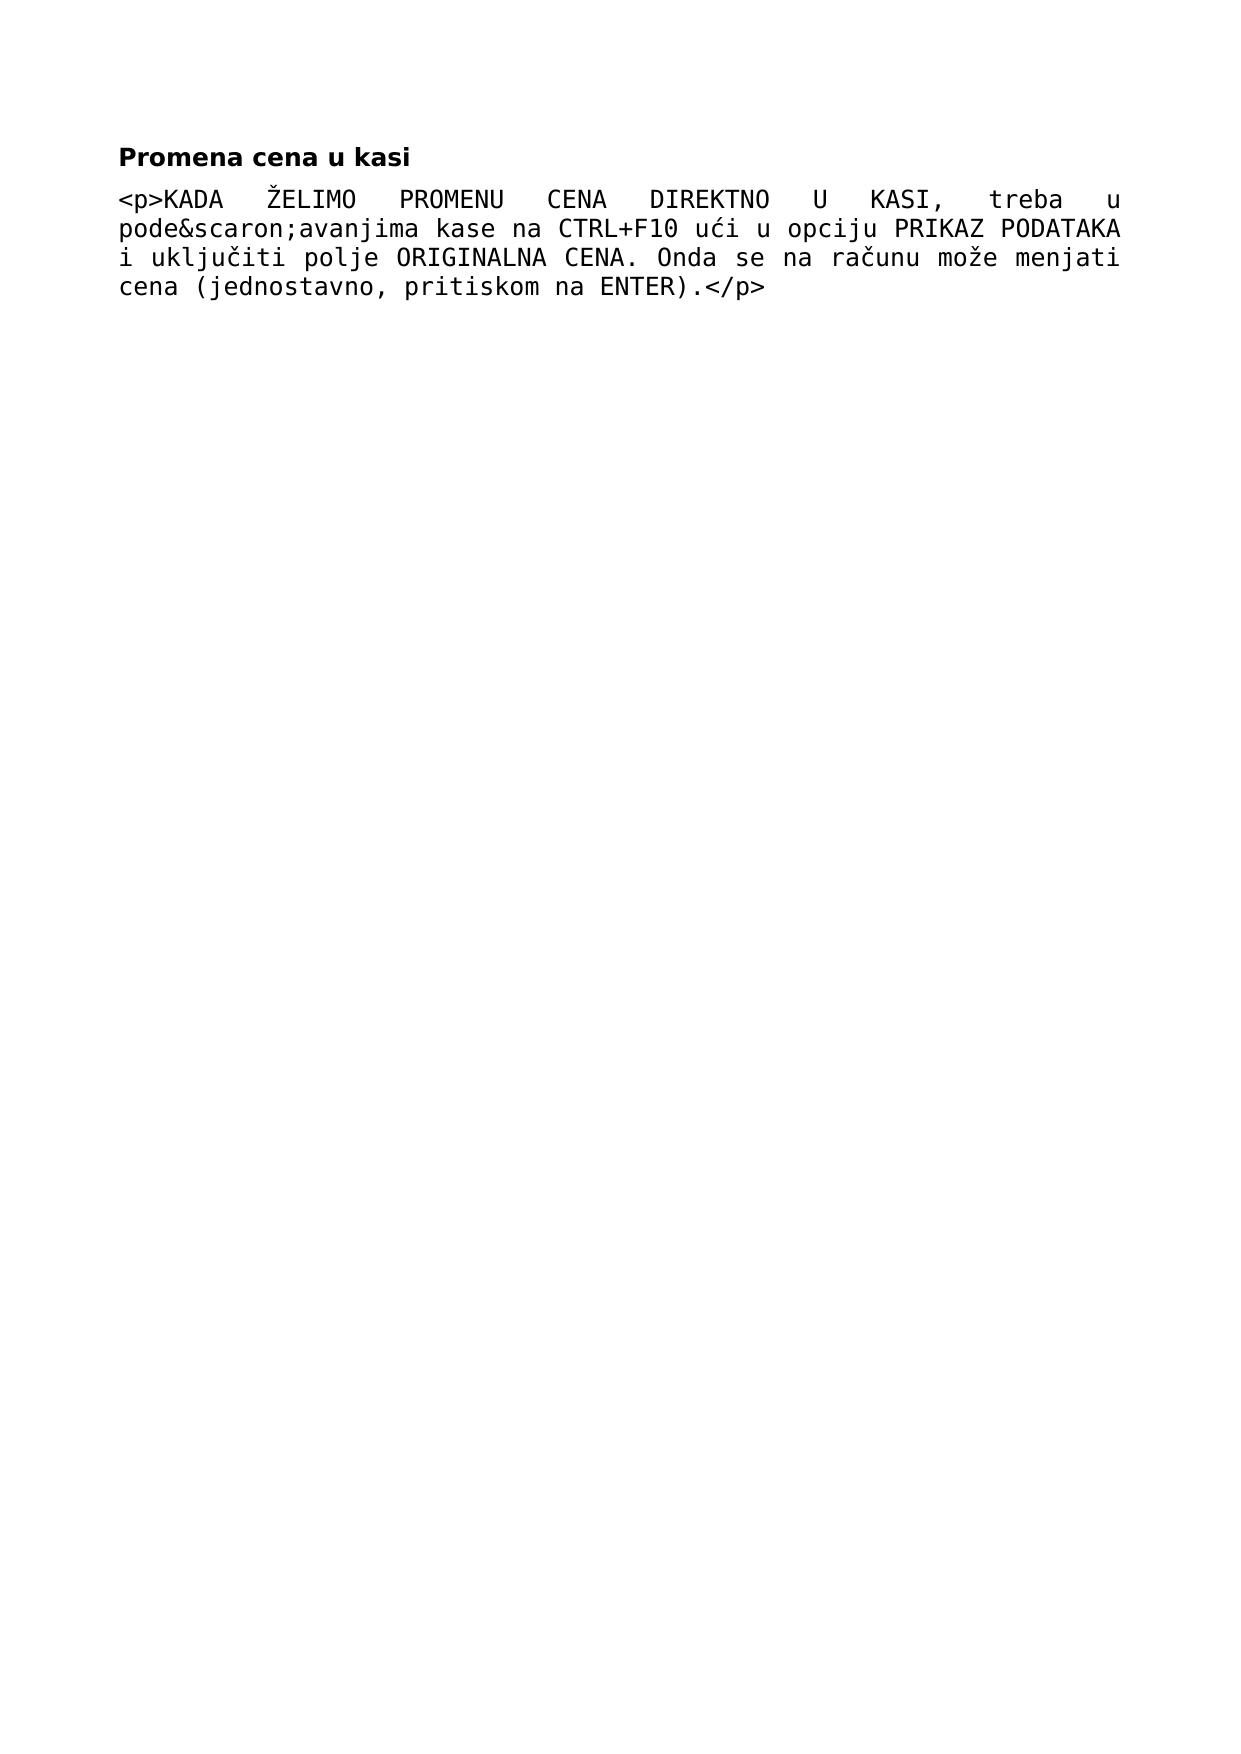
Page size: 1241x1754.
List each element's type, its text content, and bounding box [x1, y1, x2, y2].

text <p>KADA ŽELIMO PROMENU CENA DIREKTNO U KASI, treba u pode&scaron;avanjima kase na CTRL+F10 ući u opciju PRIKAZ PODATAKA i uključiti polje ORIGINALNA CENA. Onda se na računu može menjati cena (jednostavno, pritiskom na ENTER).</p> [118, 185, 1122, 301]
subtitle Promena cena u kasi [118, 143, 1122, 172]
